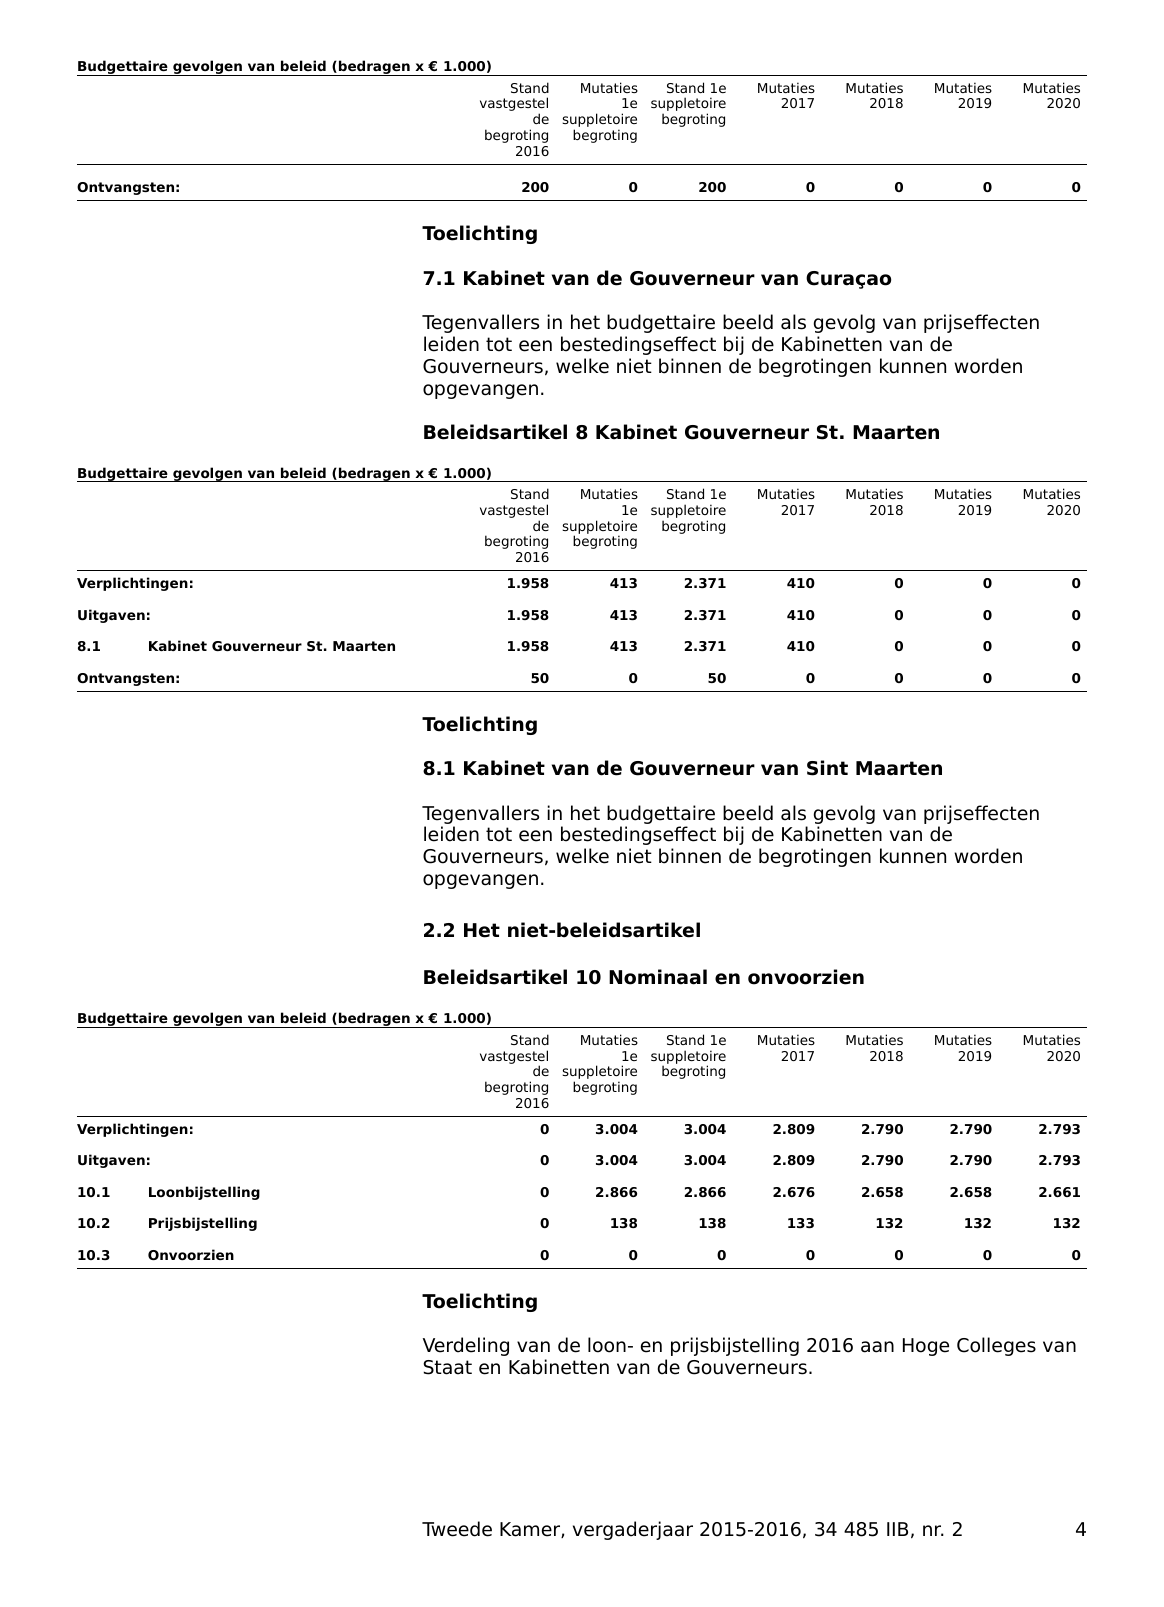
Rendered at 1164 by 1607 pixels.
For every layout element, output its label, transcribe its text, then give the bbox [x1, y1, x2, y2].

table_cell [77, 1232, 142, 1247]
table_cell Stand vastgestelde begroting 2016 [466, 1028, 555, 1116]
table_cell [998, 1138, 1087, 1153]
subtitle 7.1 Kabinet van de Gouverneur van Curaçao [422, 267, 1087, 289]
table_cell Prijsbijstelling [142, 1216, 466, 1232]
table_cell Mutaties 2018 [821, 482, 909, 570]
table_cell 0 [998, 571, 1087, 592]
table_cell [555, 1200, 644, 1216]
table_cell Mutaties 2018 [821, 76, 909, 164]
table_cell 2.658 [821, 1185, 909, 1200]
table_cell [77, 482, 142, 570]
table_cell [998, 655, 1087, 670]
table_cell 0 [466, 1216, 555, 1232]
table_cell 50 [644, 670, 732, 691]
table_cell 132 [909, 1216, 998, 1232]
table_cell [732, 1200, 821, 1216]
text Tegenvallers in het budgettaire beeld als gevolg van prijseffecten leiden tot een bestedingseffect bij de Kabinetten van de Gouverneurs, welke niet binnen de begrotingen kunnen worden opgevangen. [422, 802, 1087, 890]
table_cell Mutaties 2019 [909, 482, 998, 570]
table_cell [998, 165, 1087, 179]
table_cell [821, 1138, 909, 1153]
table_cell 132 [821, 1216, 909, 1232]
table_cell 0 [998, 639, 1087, 655]
table_cell 0 [821, 180, 909, 200]
table_cell 2.371 [644, 639, 732, 655]
table_cell [466, 1200, 555, 1216]
table_cell 2.866 [555, 1185, 644, 1200]
table_cell 0 [466, 1248, 555, 1268]
table_cell 2.866 [644, 1185, 732, 1200]
table_cell 410 [732, 571, 821, 592]
subtitle Beleidsartikel 10 Nominaal en onvoorzien [422, 967, 1087, 989]
table_cell [77, 1138, 142, 1153]
table_cell 2.809 [732, 1153, 821, 1169]
text Verdeling van de loon- en prijsbijstelling 2016 aan Hoge Colleges van Staat en Kabinetten van de Gouverneurs. [422, 1335, 1087, 1379]
table_cell Mutaties 2020 [998, 482, 1087, 570]
table_cell [555, 1232, 644, 1247]
table_cell 0 [998, 670, 1087, 691]
table_cell [732, 1138, 821, 1153]
table_cell Mutaties 2017 [732, 76, 821, 164]
table_cell [644, 1138, 732, 1153]
table_cell [142, 165, 466, 179]
table_cell [466, 592, 555, 607]
table_cell 413 [555, 571, 644, 592]
table_cell 200 [466, 180, 555, 200]
table_cell [732, 592, 821, 607]
table_cell [644, 655, 732, 670]
table_cell 132 [998, 1216, 1087, 1232]
table_cell [555, 623, 644, 639]
table_cell [644, 592, 732, 607]
table_cell [998, 1232, 1087, 1247]
table_cell 3.004 [555, 1117, 644, 1137]
table_cell Mutaties 1e suppletoire begroting [555, 76, 644, 164]
table_cell [77, 1028, 142, 1116]
table_cell [998, 623, 1087, 639]
table_cell 138 [644, 1216, 732, 1232]
table_cell 0 [821, 639, 909, 655]
table_cell 0 [821, 571, 909, 592]
table_cell Uitgaven: [77, 608, 466, 623]
table_cell Mutaties 2020 [998, 1028, 1087, 1116]
table_cell 2.793 [998, 1117, 1087, 1137]
subtitle Toelichting [422, 223, 1087, 245]
table_cell Mutaties 2020 [998, 76, 1087, 164]
table_cell 10.1 [77, 1185, 142, 1200]
table_cell [466, 1138, 555, 1153]
table_cell 1.958 [466, 639, 555, 655]
table_cell [142, 1169, 466, 1184]
table_cell 0 [909, 639, 998, 655]
table_cell [555, 1138, 644, 1153]
table_cell Onvoorzien [142, 1248, 466, 1268]
table_cell 0 [732, 180, 821, 200]
table_cell [555, 1169, 644, 1184]
table_cell 0 [998, 1248, 1087, 1268]
text Tegenvallers in het budgettaire beeld als gevolg van prijseffecten leiden tot een bestedingseffect bij de Kabinetten van de Gouverneurs, welke niet binnen de begrotingen kunnen worden opgevangen. [422, 312, 1087, 399]
table_cell [909, 165, 998, 179]
subtitle Beleidsartikel 8 Kabinet Gouverneur St. Maarten [422, 422, 1087, 444]
table_cell 8.1 [77, 639, 142, 655]
table_cell [142, 655, 466, 670]
table_cell 2.793 [998, 1153, 1087, 1169]
subtitle 2.2 Het niet-beleidsartikel [422, 920, 1087, 942]
table_cell 0 [821, 670, 909, 691]
table_cell Loonbijstelling [142, 1185, 466, 1200]
table_cell 0 [732, 1248, 821, 1268]
table_cell 0 [821, 608, 909, 623]
table_cell 410 [732, 639, 821, 655]
table_cell [466, 1169, 555, 1184]
table_cell 133 [732, 1216, 821, 1232]
table_cell 0 [555, 180, 644, 200]
table_cell Stand 1e suppletoire begroting [644, 76, 732, 164]
table_cell [77, 592, 142, 607]
table_cell [77, 165, 142, 179]
table_cell 200 [644, 180, 732, 200]
table_cell 0 [466, 1185, 555, 1200]
table_cell [998, 1200, 1087, 1216]
table_cell Ontvangsten: [77, 670, 466, 691]
table_cell 0 [998, 608, 1087, 623]
table_cell [77, 76, 142, 164]
table_header Budgettaire gevolgen van beleid (bedragen x € 1.000) [77, 1011, 1087, 1027]
table_cell [998, 592, 1087, 607]
table_cell 2.676 [732, 1185, 821, 1200]
table_cell [77, 1200, 142, 1216]
table_cell Stand vastgestelde begroting 2016 [466, 482, 555, 570]
table_cell Mutaties 2017 [732, 1028, 821, 1116]
table_cell [142, 76, 466, 164]
table_cell 2.790 [909, 1117, 998, 1137]
subtitle 8.1 Kabinet van de Gouverneur van Sint Maarten [422, 758, 1087, 780]
table_cell 0 [909, 670, 998, 691]
table_cell [142, 1232, 466, 1247]
table_cell 410 [732, 608, 821, 623]
table_cell 1.958 [466, 608, 555, 623]
table_cell 2.661 [998, 1185, 1087, 1200]
table_cell [555, 165, 644, 179]
table_cell 0 [821, 1248, 909, 1268]
table_cell 2.790 [821, 1153, 909, 1169]
table_cell 0 [998, 180, 1087, 200]
table_cell 10.2 [77, 1216, 142, 1232]
table_cell [909, 623, 998, 639]
table_cell [821, 655, 909, 670]
table_cell [77, 655, 142, 670]
table_cell [142, 592, 466, 607]
table_cell [821, 623, 909, 639]
table_cell [644, 623, 732, 639]
subtitle Toelichting [422, 1291, 1087, 1313]
table_cell Mutaties 2018 [821, 1028, 909, 1116]
table_cell [142, 1200, 466, 1216]
table_cell Verplichtingen: [77, 571, 466, 592]
table_cell [644, 1232, 732, 1247]
table_cell [142, 1028, 466, 1116]
table_cell 0 [466, 1153, 555, 1169]
table_cell [142, 623, 466, 639]
table_cell 138 [555, 1216, 644, 1232]
table_cell 0 [555, 670, 644, 691]
table_cell Kabinet Gouverneur St. Maarten [142, 639, 466, 655]
table_cell 2.790 [821, 1117, 909, 1137]
table_cell 0 [909, 571, 998, 592]
table_cell Verplichtingen: [77, 1117, 466, 1137]
table_cell 0 [555, 1248, 644, 1268]
table_cell [142, 1138, 466, 1153]
table_cell 2.371 [644, 608, 732, 623]
table_cell Mutaties 1e suppletoire begroting [555, 1028, 644, 1116]
table_cell 413 [555, 639, 644, 655]
table_cell [466, 1232, 555, 1247]
table_header Budgettaire gevolgen van beleid (bedragen x € 1.000) [77, 59, 1087, 75]
table_cell [732, 1169, 821, 1184]
table_cell [466, 165, 555, 179]
table_cell [732, 1232, 821, 1247]
table_cell [821, 1200, 909, 1216]
table_cell [821, 592, 909, 607]
table_cell [644, 165, 732, 179]
table_cell 413 [555, 608, 644, 623]
table_cell [909, 1200, 998, 1216]
table_cell [466, 655, 555, 670]
table_cell [998, 1169, 1087, 1184]
table_cell 0 [909, 180, 998, 200]
table_header Budgettaire gevolgen van beleid (bedragen x € 1.000) [77, 466, 1087, 481]
table_cell 0 [732, 670, 821, 691]
table_cell 2.658 [909, 1185, 998, 1200]
table_cell [732, 623, 821, 639]
table_cell [909, 592, 998, 607]
table_cell Mutaties 2017 [732, 482, 821, 570]
table_cell Stand vastgestelde begroting 2016 [466, 76, 555, 164]
table_cell [644, 1200, 732, 1216]
table_cell Stand 1e suppletoire begroting [644, 1028, 732, 1116]
table_cell 3.004 [644, 1117, 732, 1137]
table_cell [821, 165, 909, 179]
table_cell Ontvangsten: [77, 180, 466, 200]
table_cell [732, 655, 821, 670]
table_cell 1.958 [466, 571, 555, 592]
table_cell [909, 1169, 998, 1184]
table_cell 0 [909, 1248, 998, 1268]
table_cell Mutaties 2019 [909, 1028, 998, 1116]
table_cell 50 [466, 670, 555, 691]
table_cell 0 [644, 1248, 732, 1268]
table_cell 3.004 [555, 1153, 644, 1169]
table_cell [909, 1138, 998, 1153]
table_cell Stand 1e suppletoire begroting [644, 482, 732, 570]
table_cell 10.3 [77, 1248, 142, 1268]
table_cell 2.790 [909, 1153, 998, 1169]
table_cell Uitgaven: [77, 1153, 466, 1169]
table_cell [909, 1232, 998, 1247]
table_cell [644, 1169, 732, 1184]
subtitle Toelichting [422, 714, 1087, 736]
table_cell Mutaties 2019 [909, 76, 998, 164]
table_cell Mutaties 1e suppletoire begroting [555, 482, 644, 570]
table_cell 2.371 [644, 571, 732, 592]
table_cell [821, 1169, 909, 1184]
table_cell 0 [909, 608, 998, 623]
table_cell [555, 655, 644, 670]
table_cell [909, 655, 998, 670]
table_cell 0 [466, 1117, 555, 1137]
table_cell 2.809 [732, 1117, 821, 1137]
table_cell [821, 1232, 909, 1247]
table_cell [732, 165, 821, 179]
table_cell 3.004 [644, 1153, 732, 1169]
table_cell [77, 1169, 142, 1184]
table_cell [555, 592, 644, 607]
table_cell [77, 623, 142, 639]
table_cell [142, 482, 466, 570]
table_cell [466, 623, 555, 639]
